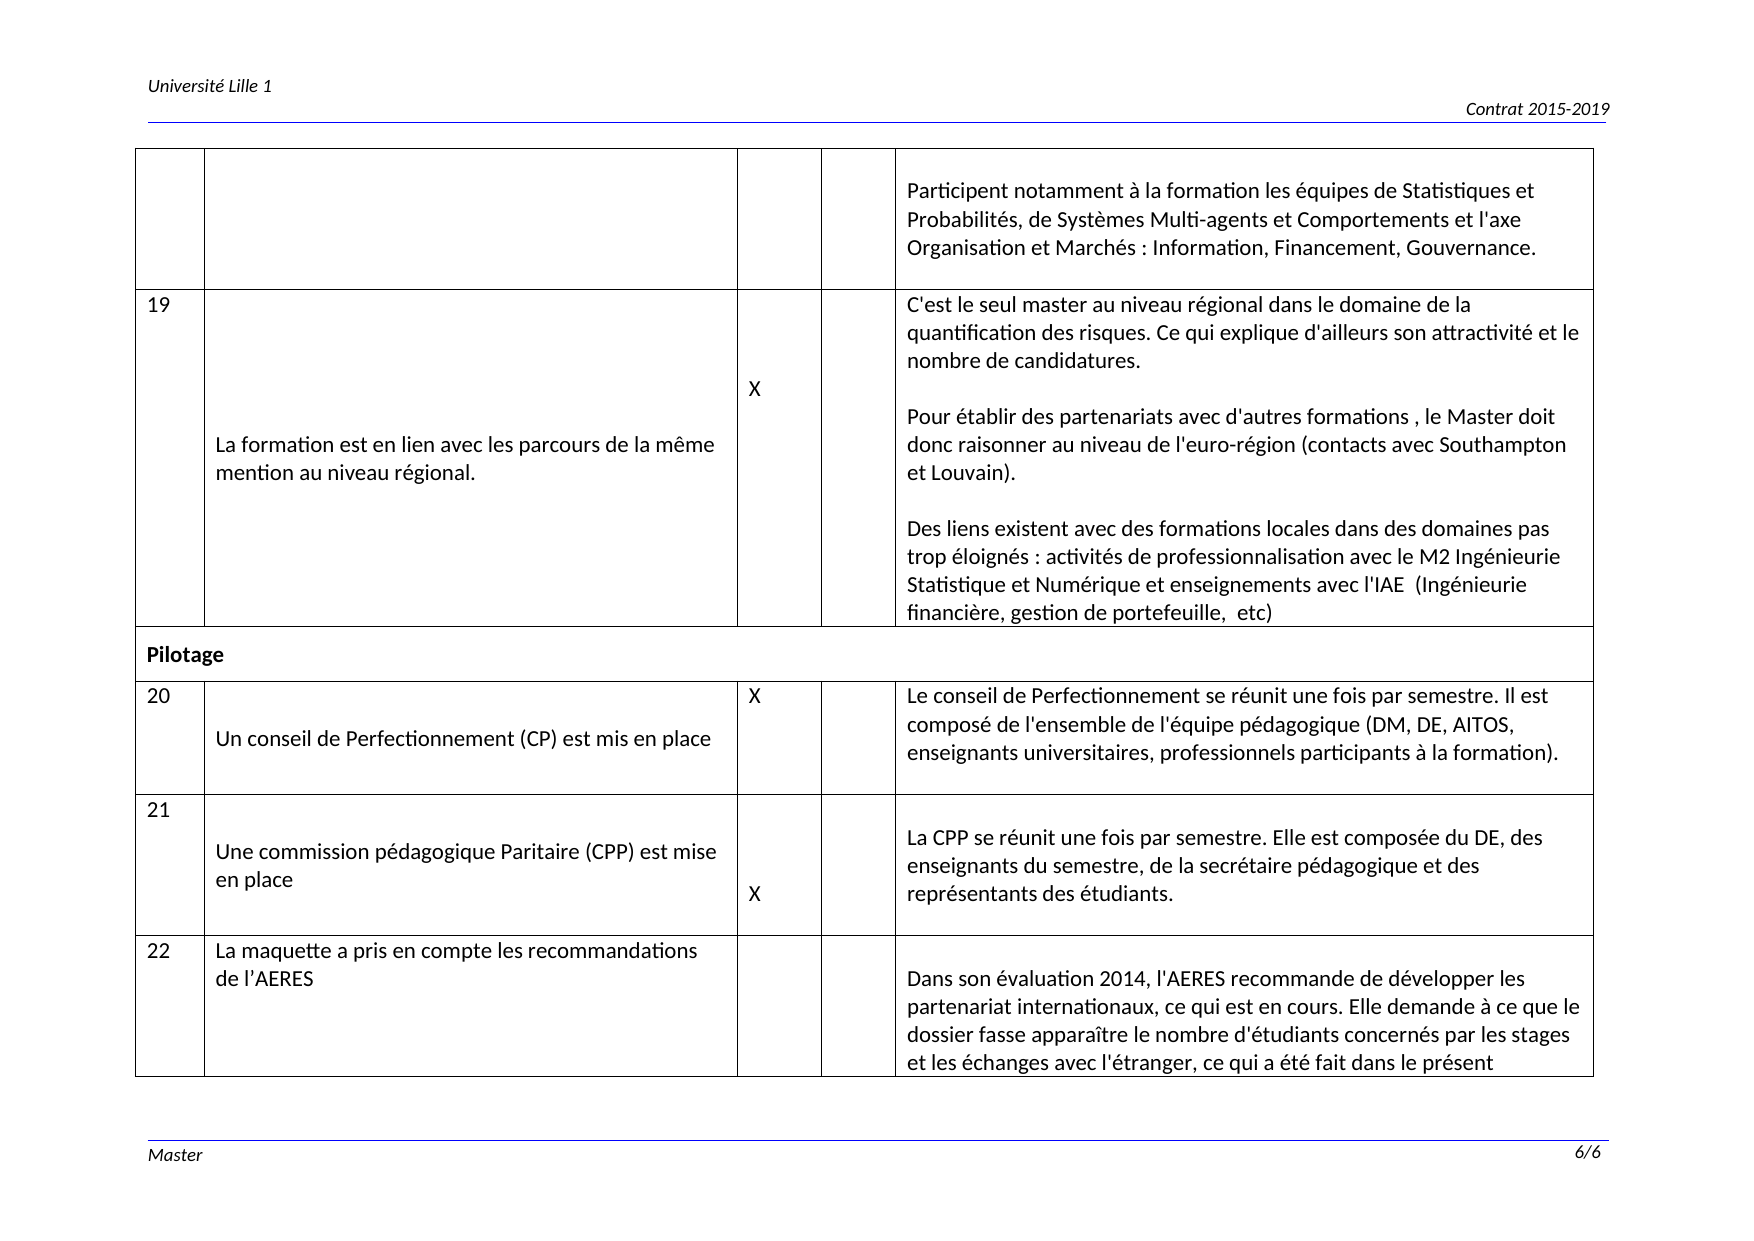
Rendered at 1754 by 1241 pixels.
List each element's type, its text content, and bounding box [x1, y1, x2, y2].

table_cell Un conseil de Perfectionnement (CP) est mis en place [205, 682, 737, 794]
table_cell X [738, 795, 821, 935]
table_cell [205, 149, 737, 289]
table_cell 19 [136, 290, 204, 626]
table_cell Le conseil de Perfectionnement se réunit une fois par semestre. Il est composé de l'ensemble de l'équipe pédagogique (DM, DE, AITOS, enseignants universitaires, professionnels participants à la formation). [896, 682, 1593, 794]
table_cell 22 [136, 936, 204, 1076]
table_cell La maquette a pris en compte les recommandations de l’AERES [205, 936, 737, 1076]
table_cell [738, 936, 821, 1076]
table_cell X [738, 290, 821, 626]
table_cell Une commission pédagogique Paritaire (CPP) est mise en place [205, 795, 737, 935]
table_cell [136, 149, 204, 289]
table_cell 20 [136, 682, 204, 794]
table_cell Pilotage [136, 627, 1593, 681]
table_cell [822, 936, 895, 1076]
table_cell Participent notamment à la formation les équipes de Statistiques et Probabilités, de Systèmes Multi-agents et Comportements et l'axe Organisation et Marchés : Information, Financement, Gouvernance. [896, 149, 1593, 289]
table_cell [822, 290, 895, 626]
table_cell [822, 149, 895, 289]
table_cell La CPP se réunit une fois par semestre. Elle est composée du DE, des enseignants du semestre, de la secrétaire pédagogique et des représentants des étudiants. [896, 795, 1593, 935]
table_cell Dans son évaluation 2014, l'AERES recommande de développer les partenariat internationaux, ce qui est en cours. Elle demande à ce que le dossier fasse apparaître le nombre d'étudiants concernés par les stages et les échanges avec l'étranger, ce qui a été fait dans le présent [896, 936, 1593, 1076]
table_cell 21 [136, 795, 204, 935]
table_cell X [738, 682, 821, 794]
table_cell [738, 149, 821, 289]
table_cell [822, 795, 895, 935]
table_cell [822, 682, 895, 794]
table_cell C'est le seul master au niveau régional dans le domaine de la quantification des risques. Ce qui explique d'ailleurs son attractivité et le nombre de candidatures. Pour établir des partenariats avec d'autres formations , le Master doit donc raisonner au niveau de l'euro-région (contacts avec Southampton et Louvain). Des liens existent avec des formations locales dans des domaines pas trop éloignés : activités de professionnalisation avec le M2 Ingénieurie Statistique et Numérique et enseignements avec l'IAE (Ingénieurie financière, gestion de portefeuille, etc) [896, 290, 1593, 626]
table_cell La formation est en lien avec les parcours de la même mention au niveau régional. [205, 290, 737, 626]
